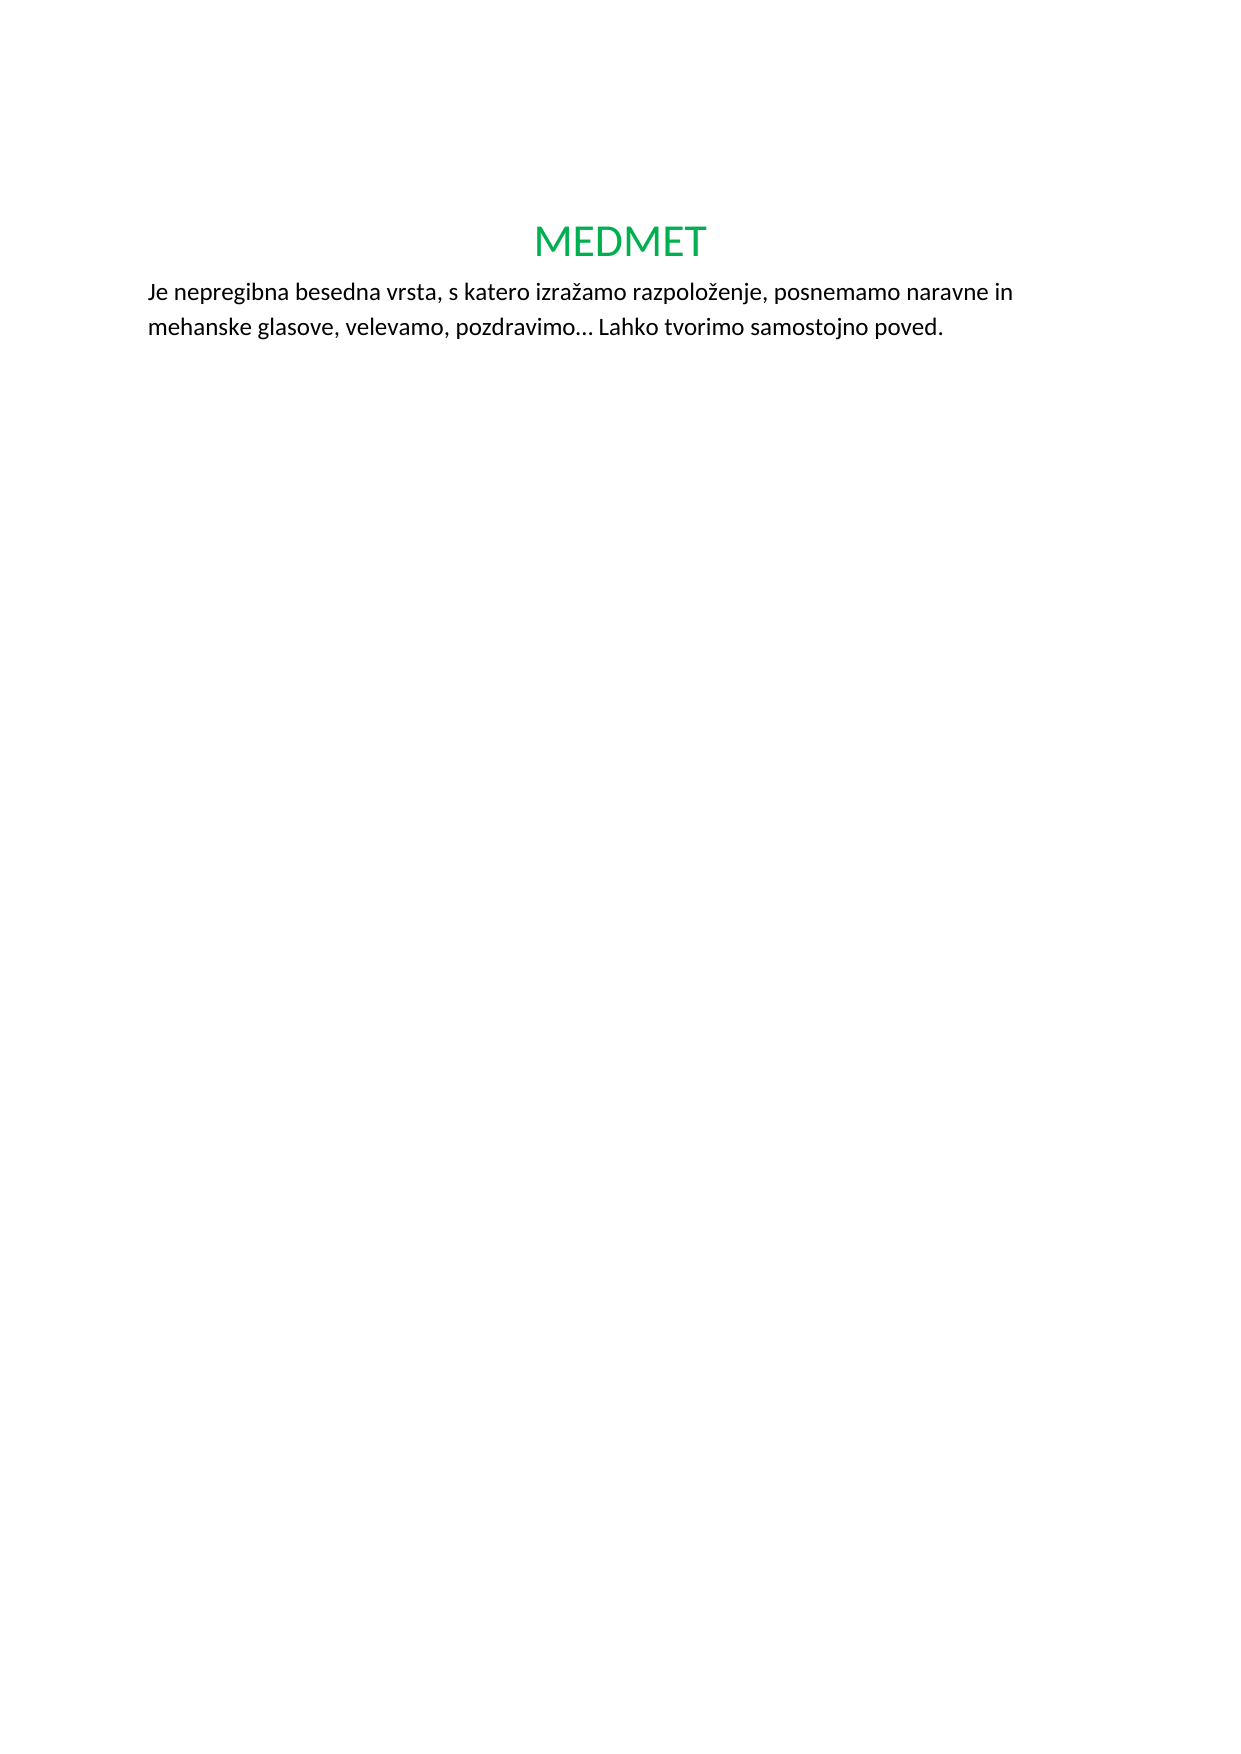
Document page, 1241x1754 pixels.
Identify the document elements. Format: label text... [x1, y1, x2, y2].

text Je nepregibna besedna vrsta, s katero izražamo razpoloženje, posnemamo naravne in mehanske glasove, velevamo, pozdravimo… Lahko tvorimo samostojno poved. [148, 276, 1093, 342]
text MEDMET [148, 212, 1093, 268]
